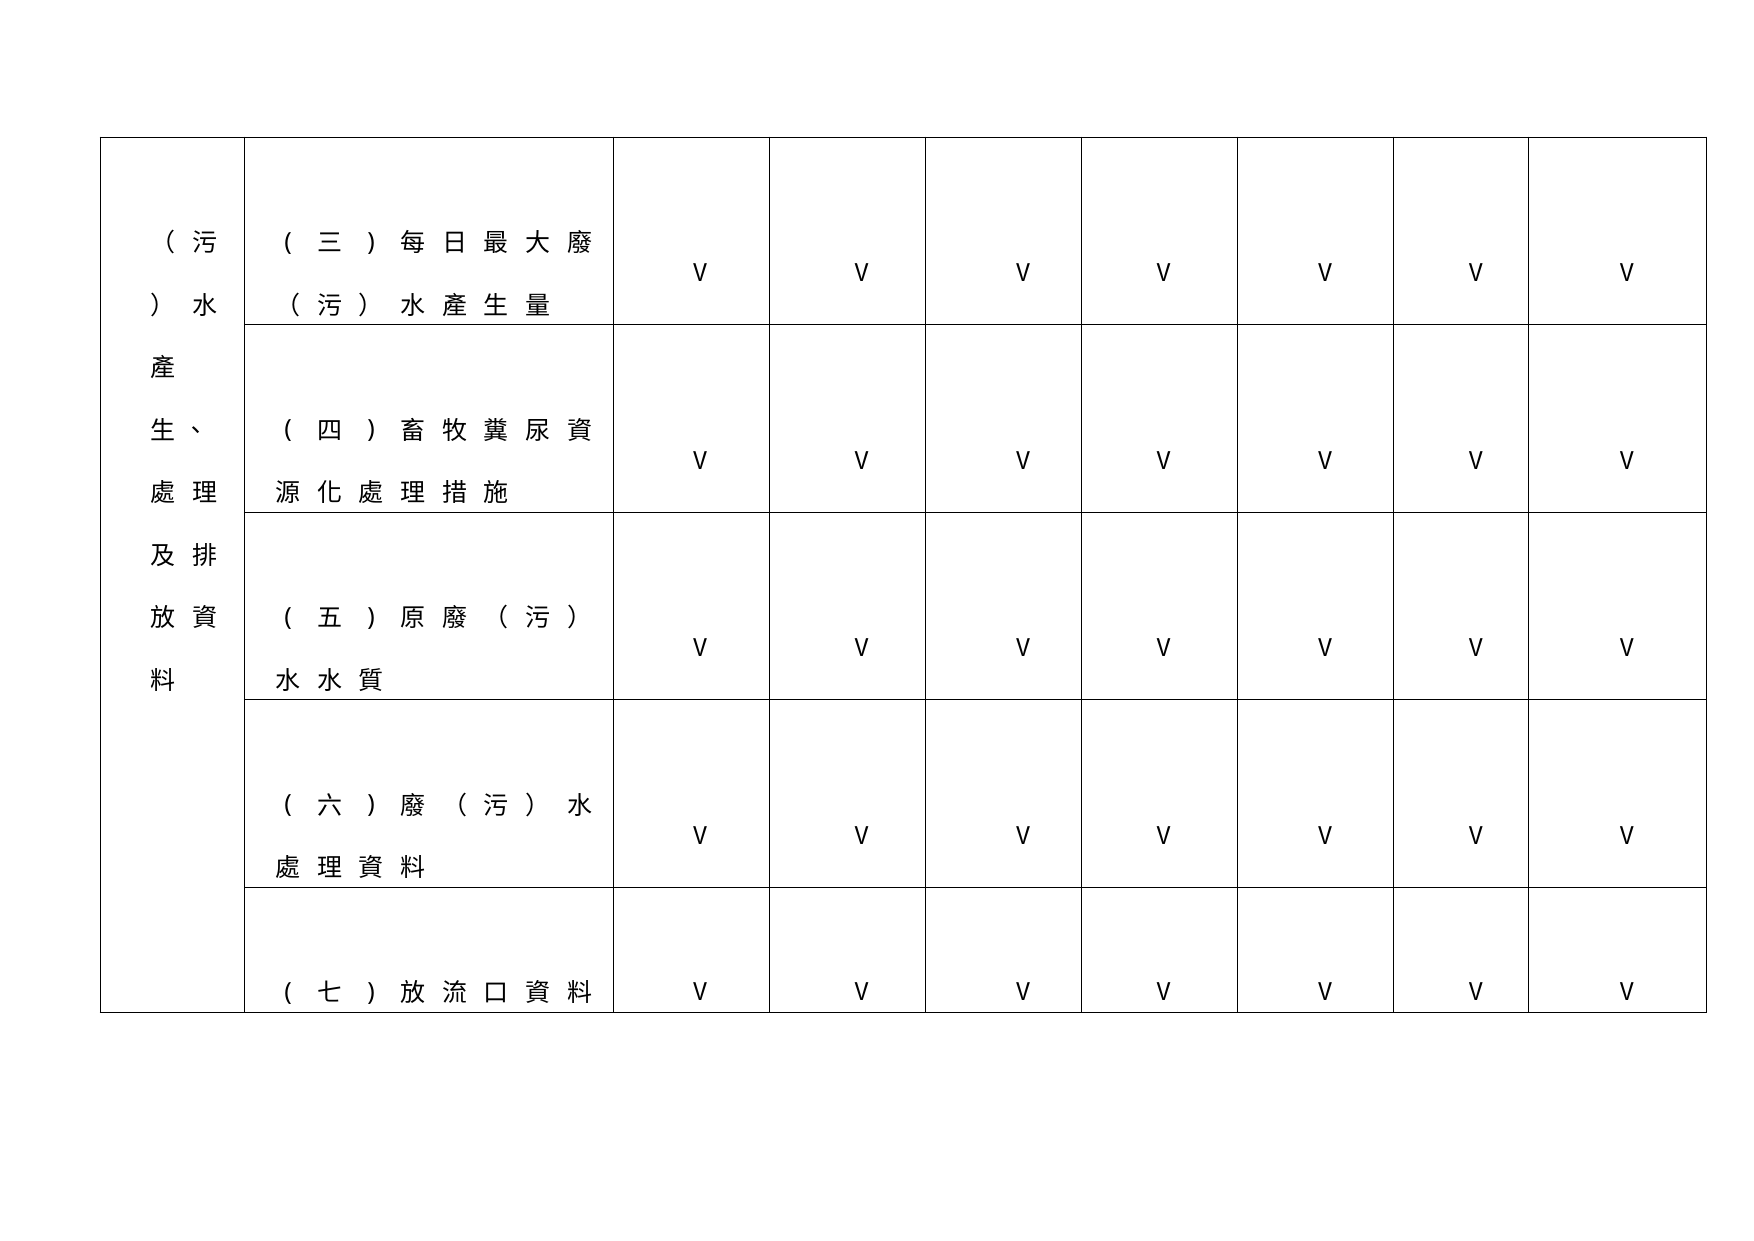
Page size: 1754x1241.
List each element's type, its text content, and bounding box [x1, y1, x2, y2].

table_cell V [1394, 888, 1528, 1012]
table_cell V [1394, 700, 1528, 887]
table_cell V [1238, 325, 1393, 512]
table_cell V [770, 700, 925, 887]
table_cell V [1082, 888, 1237, 1012]
table_cell V [770, 888, 925, 1012]
table_cell (四)畜牧糞尿資源化處理措施 [245, 325, 613, 512]
table_cell V [926, 513, 1081, 699]
table_cell (三)每日最大廢（污）水產生量 [245, 138, 613, 324]
table_cell V [926, 138, 1081, 324]
table_cell V [1529, 513, 1706, 699]
table_cell V [614, 513, 769, 699]
table_cell V [1238, 138, 1393, 324]
table_cell V [1082, 700, 1237, 887]
table_cell （污）水產生、處理及排放資料 [101, 138, 244, 1012]
table_cell V [1238, 513, 1393, 699]
table_cell V [1529, 138, 1706, 324]
table_cell V [614, 325, 769, 512]
table_cell V [1394, 513, 1528, 699]
table_cell V [1082, 513, 1237, 699]
table_cell V [1529, 888, 1706, 1012]
table_cell (五)原廢（污）水水質 [245, 513, 613, 699]
table_cell V [926, 325, 1081, 512]
table_cell V [1394, 325, 1528, 512]
table_cell V [1238, 700, 1393, 887]
table_cell V [1238, 888, 1393, 1012]
table_cell V [614, 138, 769, 324]
table_cell (六)廢（污）水處理資料 [245, 700, 613, 887]
table_cell V [1529, 700, 1706, 887]
table_cell V [1529, 325, 1706, 512]
table_cell V [614, 888, 769, 1012]
table_cell V [1082, 325, 1237, 512]
table_cell V [926, 700, 1081, 887]
table_cell V [614, 700, 769, 887]
table_cell V [770, 138, 925, 324]
table_cell (七)放流口資料 [245, 888, 613, 1012]
table_cell V [770, 325, 925, 512]
table_cell V [770, 513, 925, 699]
table_cell V [1394, 138, 1528, 324]
table_cell V [926, 888, 1081, 1012]
table_cell V [1082, 138, 1237, 324]
